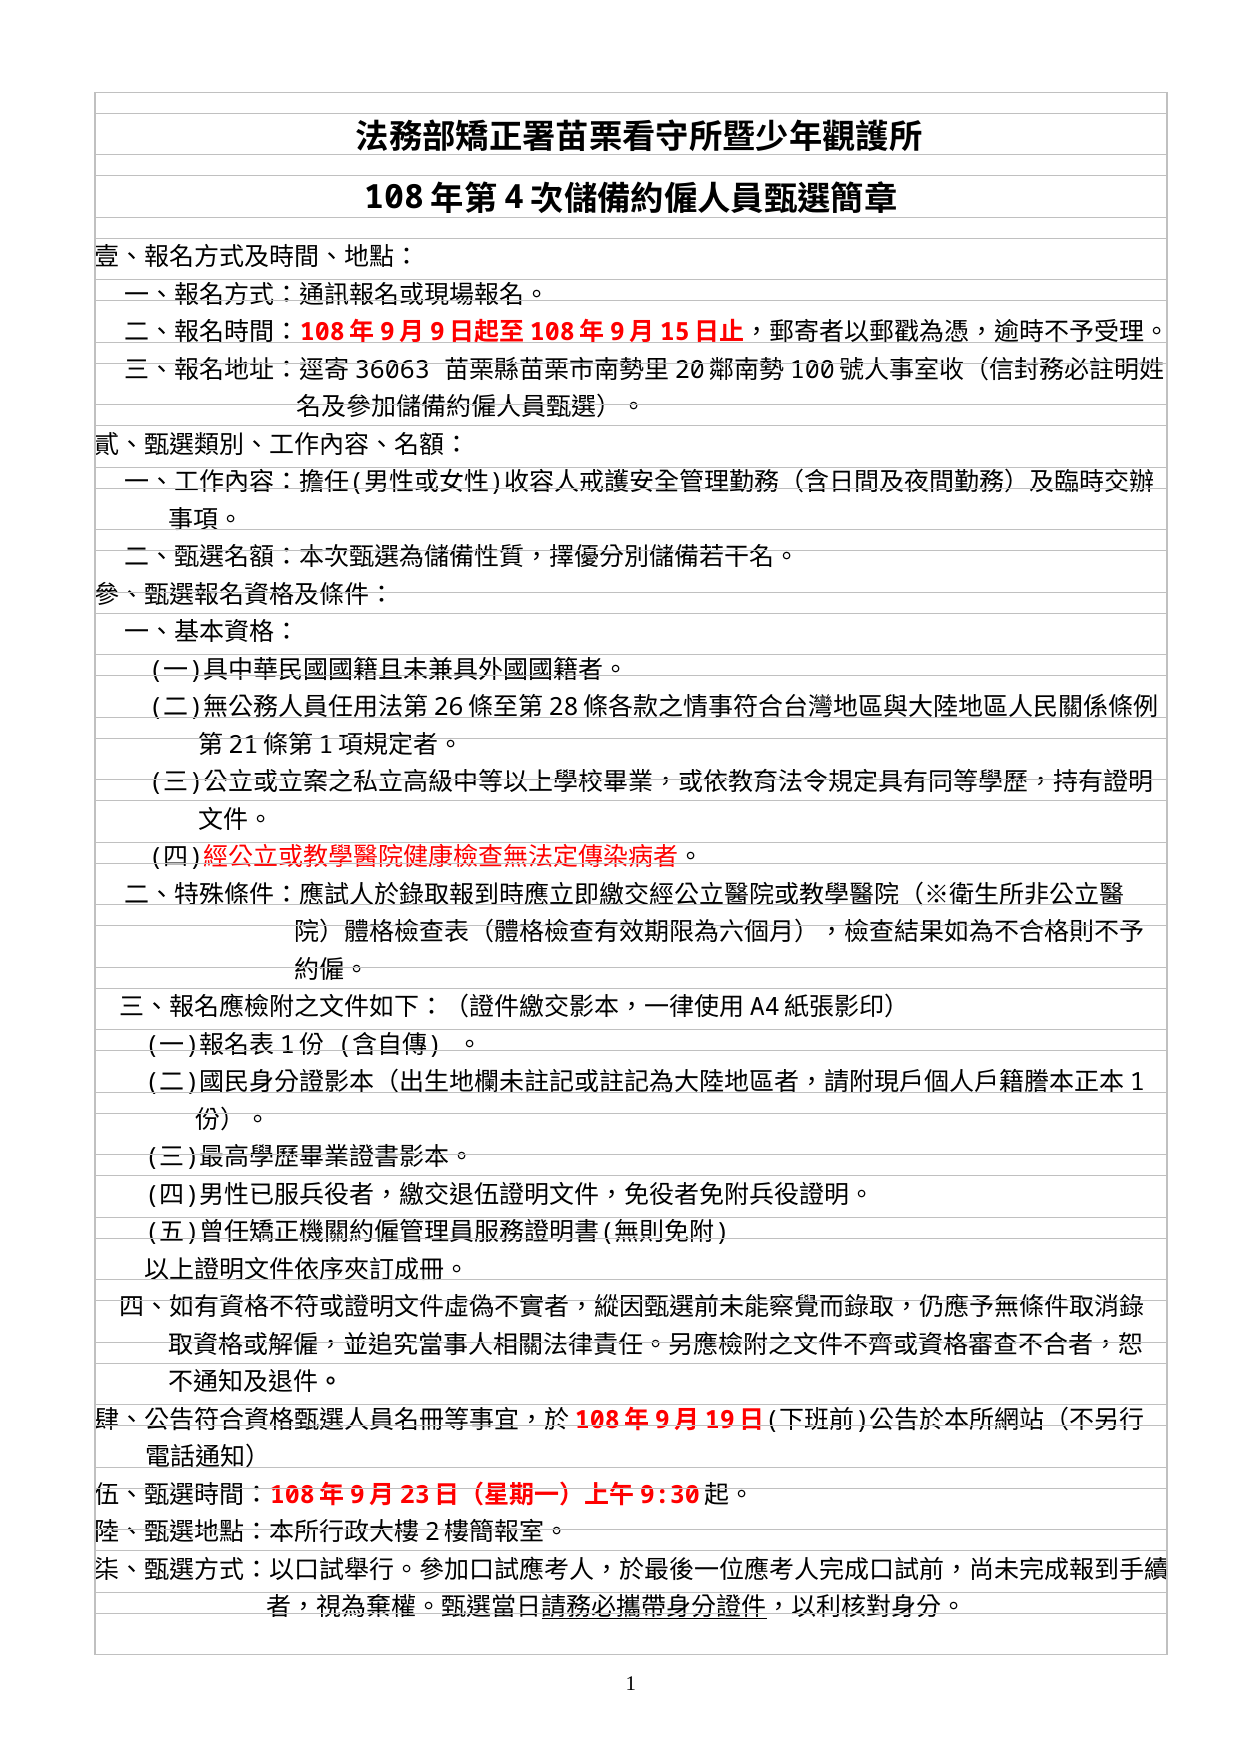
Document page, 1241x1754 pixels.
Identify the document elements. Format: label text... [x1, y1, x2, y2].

text (二)國民身分證影本（出生地欄未註記或註記為大陸地區者，請附現戶個人戶籍謄本正本1份）。 [144, 1061, 1166, 1092]
text (一)報名表1份 (含自傳) 。 [144, 1030, 1166, 1050]
text 三、報名應檢附之文件如下：（證件繳交影本，一律使用A4紙張影印） [119, 989, 1166, 1023]
text [96, 155, 1166, 175]
text 二、報名時間：108年9月9日起至108年9月15日止，郵寄者以郵戳為憑，逾時不予受理。 [96, 311, 1166, 342]
text (三)公立或立案之私立高級中等以上學校畢業，或依教育法令規定具有同等學歷，持有證明文件。 [148, 761, 1166, 779]
text 參、甄選報名資格及條件： [96, 593, 1166, 611]
text 二、特殊條件：應試人於錄取報到時應立即繳交經公立醫院或教學醫院（※衛生所非公立醫院）體格檢查表（體格檢查有效期限為六個月），檢查結果如為不合格則不予約僱。 [96, 905, 1166, 925]
text 三、報名地址：逕寄36063 苗栗縣苗栗市南勢里20鄰南勢100號人事室收（信封務必註明姓名及參加儲備約僱人員甄選）。 [96, 364, 1166, 404]
text 二、特殊條件：應試人於錄取報到時應立即繳交經公立醫院或教學醫院（※衛生所非公立醫院）體格檢查表（體格檢查有效期限為六個月），檢查結果如為不合格則不予約僱。 [96, 873, 1166, 904]
text 一、工作內容：擔任(男性或女性)收容人戒護安全管理勤務（含日間及夜間勤務）及臨時交辦事項。 [124, 468, 1166, 488]
text 二、甄選名額：本次甄選為儲備性質，擇優分別儲備若干名。 [124, 551, 1166, 573]
text (五)曾任矯正機關約僱管理員服務證明書(無則免附) [144, 1239, 1166, 1248]
text 三、報名地址：逕寄36063 苗栗縣苗栗市南勢里20鄰南勢100號人事室收（信封務必註明姓名及參加儲備約僱人員甄選）。 [96, 405, 1166, 423]
text 以上證明文件依序夾訂成冊。 [144, 1248, 1166, 1279]
text (五)曾任矯正機關約僱管理員服務證明書(無則免附) [144, 1218, 1166, 1238]
text 一、基本資格： [96, 614, 1166, 648]
text 二、特殊條件：應試人於錄取報到時應立即繳交經公立醫院或教學醫院（※衛生所非公立醫院）體格檢查表（體格檢查有效期限為六個月），檢查結果如為不合格則不予約僱。 [96, 968, 1166, 986]
text (三)公立或立案之私立高級中等以上學校畢業，或依教育法令規定具有同等學歷，持有證明文件。 [148, 801, 1166, 836]
text (四)經公立或教學醫院健康檢查無法定傳染病者。 [148, 843, 1166, 863]
text 三、報名地址：逕寄36063 苗栗縣苗栗市南勢里20鄰南勢100號人事室收（信封務必註明姓名及參加儲備約僱人員甄選）。 [96, 348, 1166, 363]
text 一、工作內容：擔任(男性或女性)收容人戒護安全管理勤務（含日間及夜間勤務）及臨時交辦事項。 [124, 530, 1166, 536]
text 肆、公告符合資格甄選人員名冊等事宜，於108年9月19日(下班前)公告於本所網站（不另行電話通知） [96, 1405, 1166, 1425]
text 四、如有資格不符或證明文件虛偽不實者，縱因甄選前未能察覺而錄取，仍應予無條件取消錄取資格或解僱，並追究當事人相關法律責任。另應檢附之文件不齊或資格審查不合者，恕不通知及退件。 [119, 1286, 1166, 1300]
text 一、工作內容：擔任(男性或女性)收容人戒護安全管理勤務（含日間及夜間勤務）及臨時交辦事項。 [124, 489, 1166, 529]
text (二)國民身分證影本（出生地欄未註記或註記為大陸地區者，請附現戶個人戶籍謄本正本1份）。 [144, 1093, 1166, 1113]
text (二)無公務人員任用法第26條至第28條各款之情事符合台灣地區與大陸地區人民關係條例第21條第1項規定者。 [148, 739, 1166, 761]
text 四、如有資格不符或證明文件虛偽不實者，縱因甄選前未能察覺而錄取，仍應予無條件取消錄取資格或解僱，並追究當事人相關法律責任。另應檢附之文件不齊或資格審查不合者，恕不通知及退件。 [119, 1343, 1166, 1363]
text 108年第4次儲備約僱人員甄選簡章 [96, 176, 1166, 217]
text 法務部矯正署苗栗看守所暨少年觀護所 [96, 114, 1166, 154]
text 肆、公告符合資格甄選人員名冊等事宜，於108年9月19日(下班前)公告於本所網站（不另行電話通知） [96, 1468, 1166, 1473]
text 柒、甄選方式：以口試舉行。參加口試應考人，於最後一位應考人完成口試前，尚未完成報到手續者，視為棄權。甄選當日請務必攜帶身分證件，以利核對身分。 [96, 1551, 1166, 1592]
text (一)報名表1份 (含自傳) 。 [144, 1023, 1166, 1029]
text (二)無公務人員任用法第26條至第28條各款之情事符合台灣地區與大陸地區人民關係條例第21條第1項規定者。 [148, 718, 1166, 738]
text (三)最高學歷畢業證書影本。 [144, 1136, 1166, 1154]
list 甄選地點：本所行政大樓2樓簡報室。 [96, 1511, 1166, 1529]
text (四)經公立或教學醫院健康檢查無法定傳染病者。 [148, 864, 1166, 873]
text [124, 536, 1166, 550]
text 貳、甄選類別、工作內容、名額： [96, 426, 1166, 461]
text 二、特殊條件：應試人於錄取報到時應立即繳交經公立醫院或教學醫院（※衛生所非公立醫院）體格檢查表（體格檢查有效期限為六個月），檢查結果如為不合格則不予約僱。 [96, 926, 1166, 967]
text (四)男性已服兵役者，繳交退伍證明文件，免役者免附兵役證明。 [144, 1176, 1166, 1211]
text 肆、公告符合資格甄選人員名冊等事宜，於108年9月19日(下班前)公告於本所網站（不另行電話通知） [96, 1398, 1166, 1404]
text (二)國民身分證影本（出生地欄未註記或註記為大陸地區者，請附現戶個人戶籍謄本正本1份）。 [144, 1114, 1166, 1136]
text [96, 93, 1166, 113]
text (四)經公立或教學醫院健康檢查無法定傳染病者。 [148, 836, 1166, 842]
text 伍、甄選時間：108年9月23日（星期一）上午9:30起。 [96, 1473, 1166, 1488]
text (一)具中華民國國籍且未兼具外國國籍者。 [96, 676, 1166, 686]
text 柒、甄選方式：以口試舉行。參加口試應考人，於最後一位應考人完成口試前，尚未完成報到手續者，視為棄權。甄選當日請務必攜帶身分證件，以利核對身分。 [96, 1614, 1166, 1623]
text 壹、報名方式及時間、地點： [96, 239, 1166, 273]
text (三)公立或立案之私立高級中等以上學校畢業，或依教育法令規定具有同等學歷，持有證明文件。 [148, 780, 1166, 800]
text 四、如有資格不符或證明文件虛偽不實者，縱因甄選前未能察覺而錄取，仍應予無條件取消錄取資格或解僱，並追究當事人相關法律責任。另應檢附之文件不齊或資格審查不合者，恕不通知及退件。 [119, 1364, 1166, 1398]
text 肆、公告符合資格甄選人員名冊等事宜，於108年9月19日(下班前)公告於本所網站（不另行電話通知） [96, 1426, 1166, 1467]
text 柒、甄選方式：以口試舉行。參加口試應考人，於最後一位應考人完成口試前，尚未完成報到手續者，視為棄權。甄選當日請務必攜帶身分證件，以利核對身分。 [96, 1593, 1166, 1613]
text [144, 1280, 1166, 1286]
text (一)具中華民國國籍且未兼具外國國籍者。 [96, 648, 1166, 654]
text 二、報名時間：108年9月9日起至108年9月15日止，郵寄者以郵戳為憑，逾時不予受理。 [96, 343, 1166, 348]
text 四、如有資格不符或證明文件虛偽不實者，縱因甄選前未能察覺而錄取，仍應予無條件取消錄取資格或解僱，並追究當事人相關法律責任。另應檢附之文件不齊或資格審查不合者，恕不通知及退件。 [119, 1301, 1166, 1342]
text (二)無公務人員任用法第26條至第28條各款之情事符合台灣地區與大陸地區人民關係條例第21條第1項規定者。 [148, 686, 1166, 717]
text 伍、甄選時間：108年9月23日（星期一）上午9:30起。 [96, 1489, 1166, 1511]
text 一、報名方式：通訊報名或現場報名。 [96, 280, 1166, 300]
list 甄選地點：本所行政大樓2樓簡報室。 [96, 1530, 1166, 1548]
text (三)最高學歷畢業證書影本。 [144, 1155, 1166, 1173]
text 一、報名方式：通訊報名或現場報名。 [96, 301, 1166, 311]
text (五)曾任矯正機關約僱管理員服務證明書(無則免附) [144, 1211, 1166, 1217]
text 參、甄選報名資格及條件： [96, 573, 1166, 592]
text 一、報名方式：通訊報名或現場報名。 [96, 273, 1166, 279]
text (一)具中華民國國籍且未兼具外國國籍者。 [96, 655, 1166, 675]
text (一)報名表1份 (含自傳) 。 [144, 1051, 1166, 1061]
text 一、工作內容：擔任(男性或女性)收容人戒護安全管理勤務（含日間及夜間勤務）及臨時交辦事項。 [124, 461, 1166, 467]
